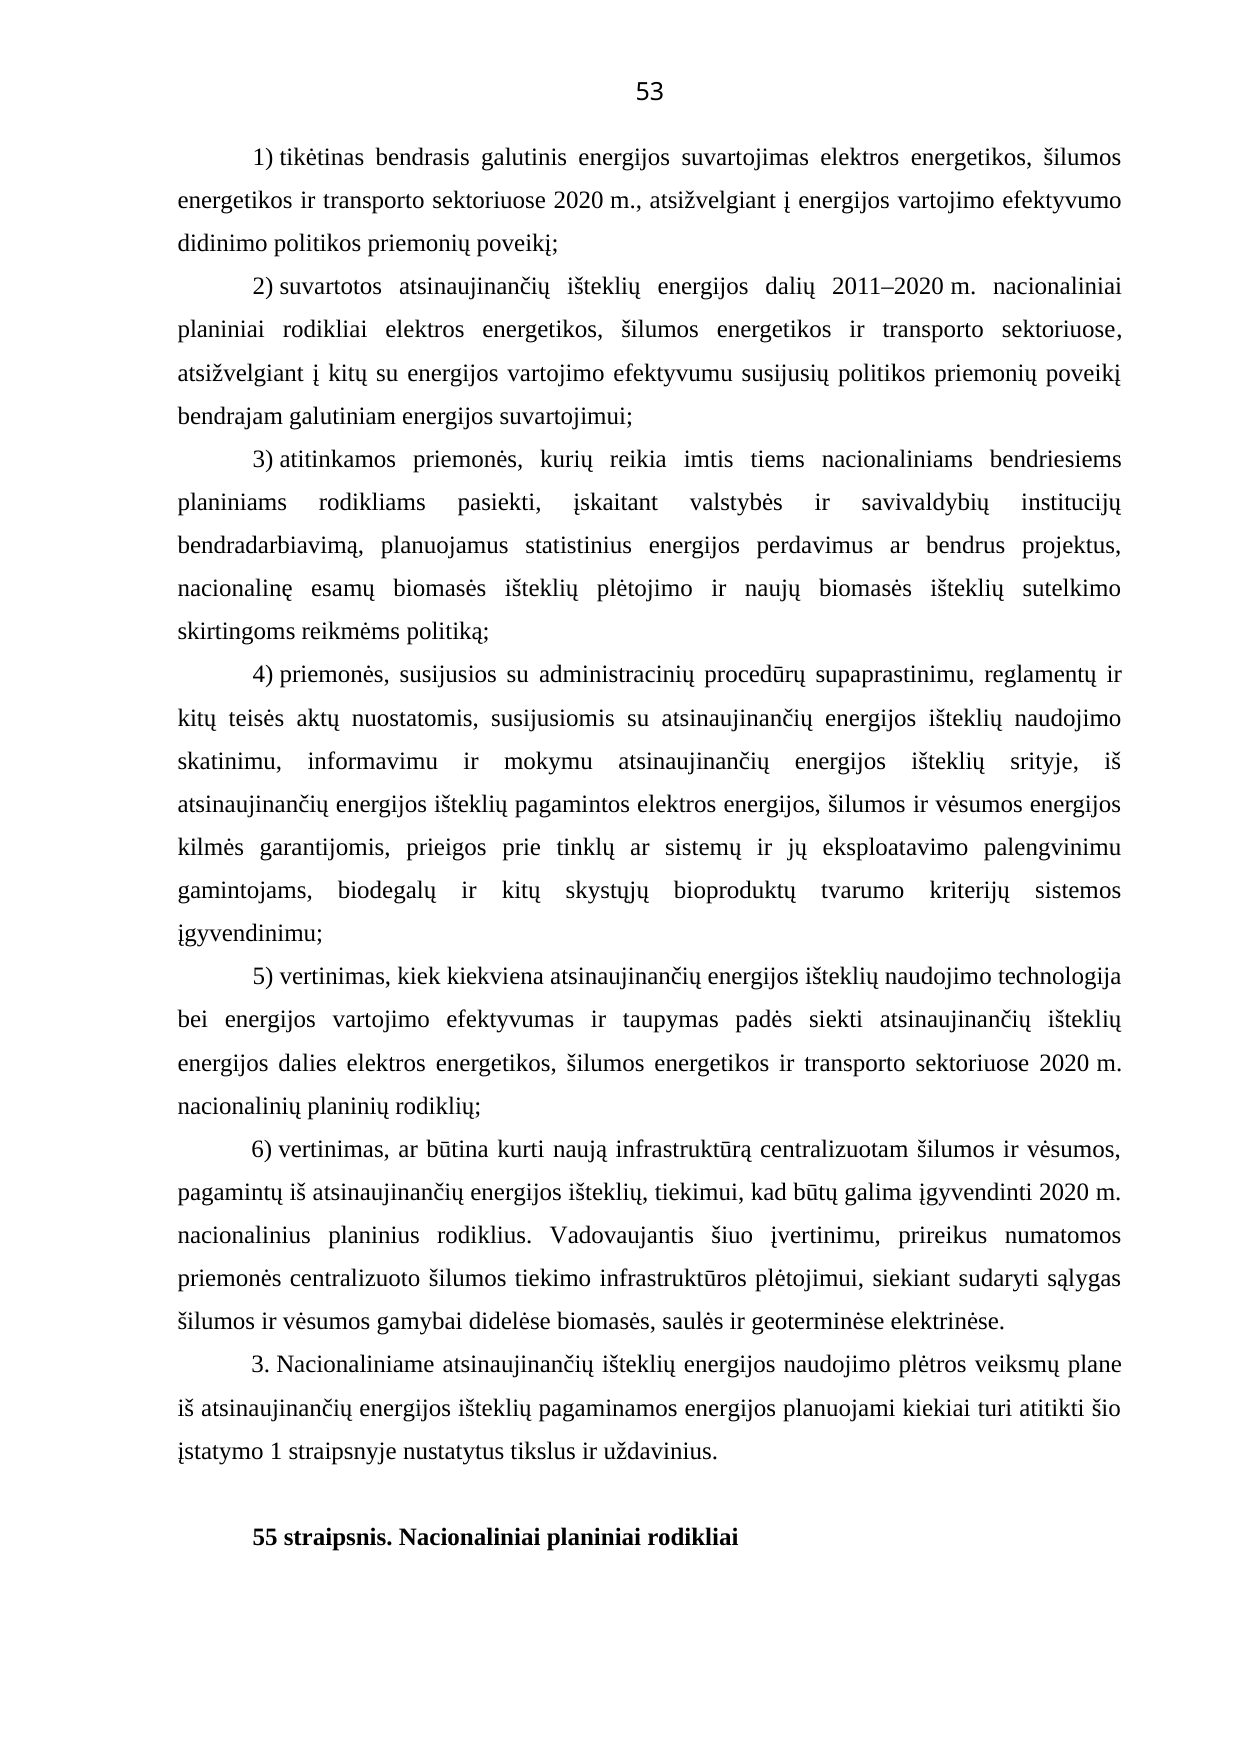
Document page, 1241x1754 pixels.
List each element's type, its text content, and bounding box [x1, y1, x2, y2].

text 3) atitinkamos priemonės, kurių reikia imtis tiems nacionaliniams bendriesiems planiniams rodikliams pasiekti, įskaitant valstybės ir savivaldybių institucijų bendradarbiavimą, planuojamus statistinius energijos perdavimus ar bendrus projektus, nacionalinę esamų biomasės išteklių plėtojimo ir naujų biomasės išteklių sutelkimo skirtingoms reikmėms politiką; [177, 444, 1122, 645]
text 6) vertinimas, ar būtina kurti naują infrastruktūrą centralizuotam šilumos ir vėsumos, pagamintų iš atsinaujinančių energijos išteklių, tiekimui, kad būtų galima įgyvendinti 2020 m. nacionalinius planinius rodiklius. Vadovaujantis šiuo įvertinimu, prireikus numatomos priemonės centralizuoto šilumos tiekimo infrastruktūros plėtojimui, siekiant sudaryti sąlygas šilumos ir vėsumos gamybai didelėse biomasės, saulės ir geoterminėse elektrinėse. [177, 1134, 1122, 1335]
text 1) tikėtinas bendrasis galutinis energijos suvartojimas elektros energetikos, šilumos energetikos ir transporto sektoriuose 2020 m., atsižvelgiant į energijos vartojimo efektyvumo didinimo politikos priemonių poveikį; [177, 142, 1122, 257]
text 4) priemonės, susijusios su administracinių procedūrų supaprastinimu, reglamentų ir kitų teisės aktų nuostatomis, susijusiomis su atsinaujinančių energijos išteklių naudojimo skatinimu, informavimu ir mokymu atsinaujinančių energijos išteklių srityje, iš atsinaujinančių energijos išteklių pagamintos elektros energijos, šilumos ir vėsumos energijos kilmės garantijomis, prieigos prie tinklų ar sistemų ir jų eksploatavimo palengvinimu gamintojams, biodegalų ir kitų skystųjų bioproduktų tvarumo kriterijų sistemos įgyvendinimu; [177, 659, 1122, 947]
text 5) vertinimas, kiek kiekviena atsinaujinančių energijos išteklių naudojimo technologija bei energijos vartojimo efektyvumas ir taupymas padės siekti atsinaujinančių išteklių energijos dalies elektros energetikos, šilumos energetikos ir transporto sektoriuose 2020 m. nacionalinių planinių rodiklių; [177, 961, 1122, 1119]
text 55 straipsnis. Nacionaliniai planiniai rodikliai [177, 1522, 1122, 1551]
text 3. Nacionaliniame atsinaujinančių išteklių energijos naudojimo plėtros veiksmų plane iš atsinaujinančių energijos išteklių pagaminamos energijos planuojami kiekiai turi atitikti šio įstatymo 1 straipsnyje nustatytus tikslus ir uždavinius. [177, 1349, 1122, 1464]
text 2) suvartotos atsinaujinančių išteklių energijos dalių 2011–2020 m. nacionaliniai planiniai rodikliai elektros energetikos, šilumos energetikos ir transporto sektoriuose, atsižvelgiant į kitų su energijos vartojimo efektyvumu susijusių politikos priemonių poveikį bendrajam galutiniam energijos suvartojimui; [177, 271, 1122, 429]
